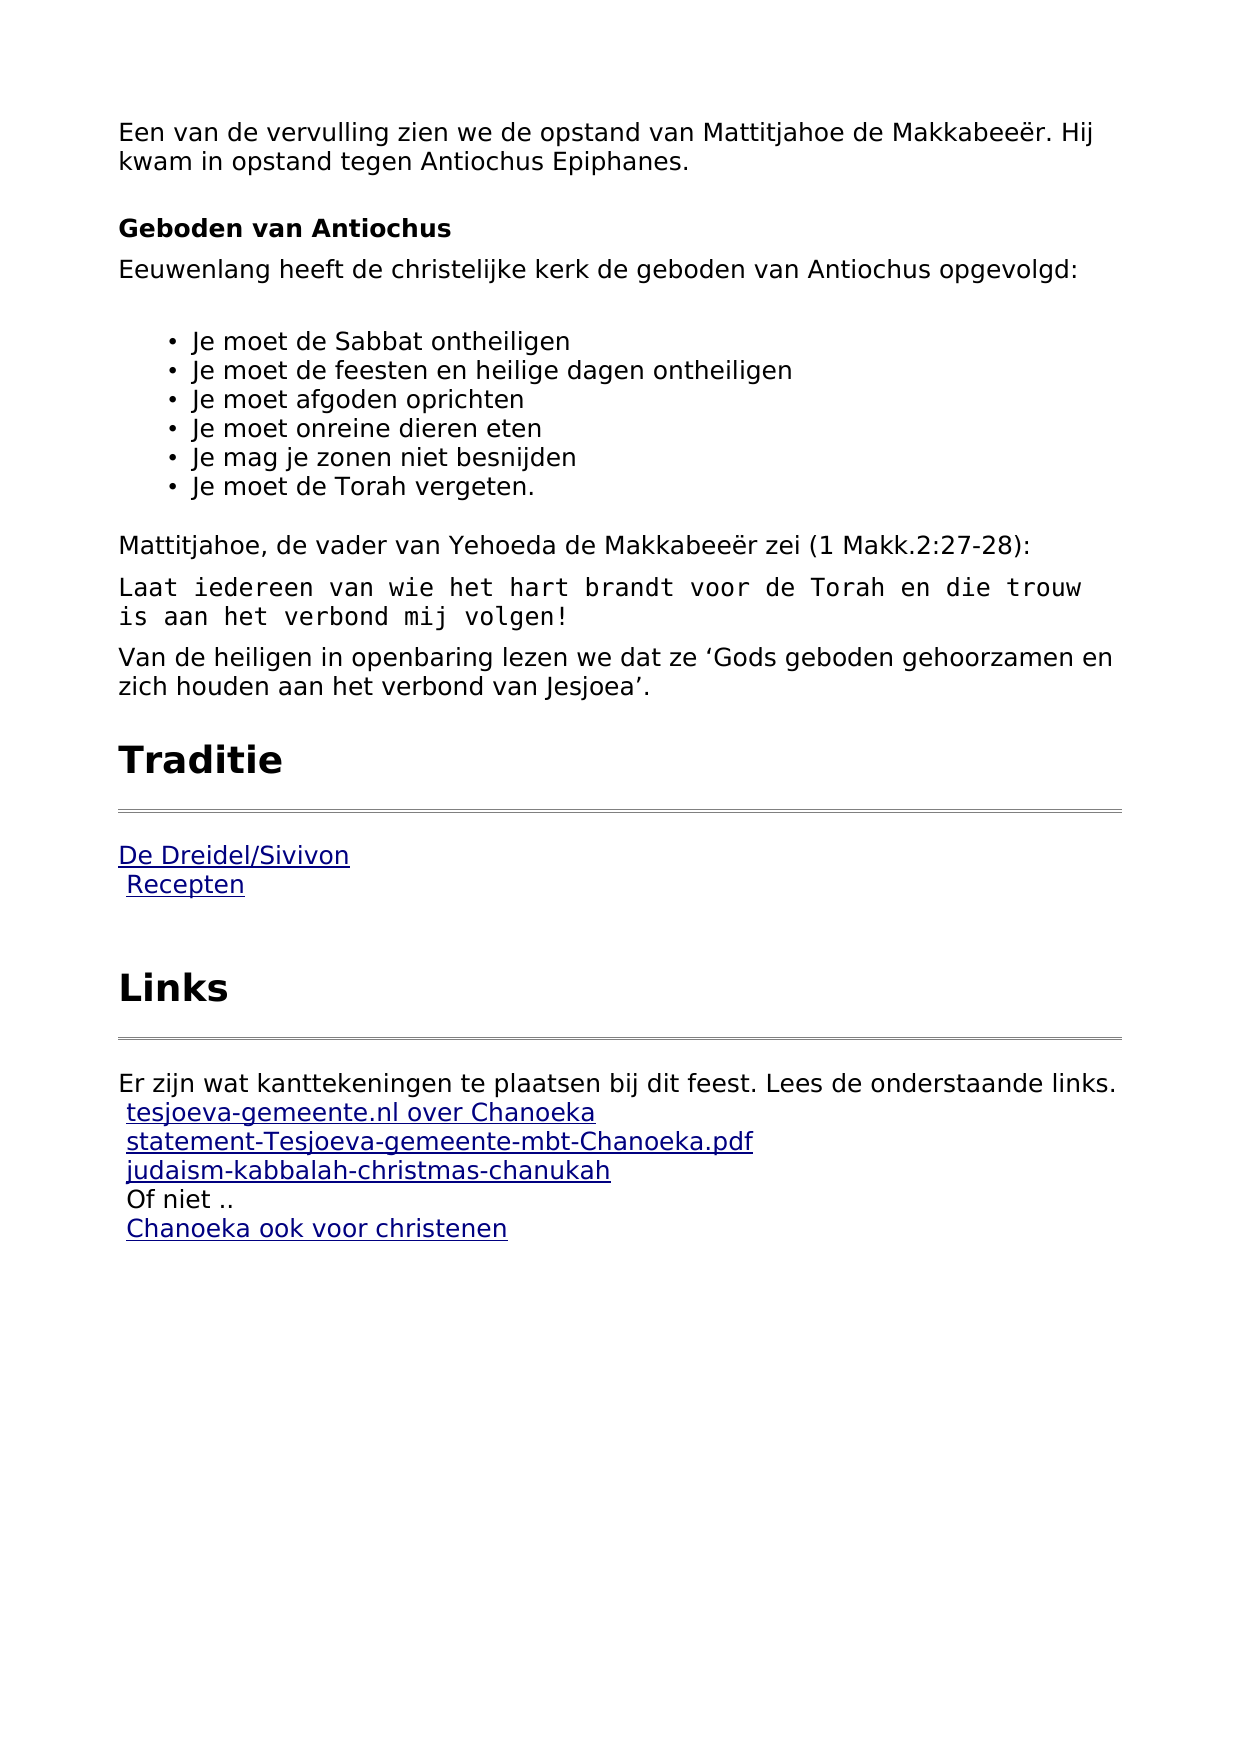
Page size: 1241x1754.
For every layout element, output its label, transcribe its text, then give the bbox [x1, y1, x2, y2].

list Je mag je zonen niet besnijden [177, 443, 1122, 473]
list Je moet de feesten en heilige dagen ontheiligen [177, 356, 1122, 385]
subtitle Traditie [118, 739, 1122, 782]
text Een van de vervulling zien we de opstand van Mattitjahoe de Makkabeeër. Hij kwam in opstand tegen Antiochus Epiphanes. [118, 118, 1122, 176]
text De Dreidel/Sivivon Recepten [118, 841, 1122, 929]
text Laat iedereen van wie het hart brandt voor de Torah en die trouw is aan het verbond mij volgen! [118, 573, 1122, 631]
list Je moet de Sabbat ontheiligen [177, 327, 1122, 356]
list Je moet de Torah vergeten. [177, 473, 1122, 502]
text Er zijn wat kanttekeningen te plaatsen bij dit feest. Lees de onderstaande links. tesjoeva-gemeente.nl over Chanoeka statement-Tesjoeva-gemeente-mbt-Chanoeka.pdf judaism-kabbalah-christmas-chanukah Of niet .. Chanoeka ook voor christenen [118, 1069, 1122, 1273]
text Eeuwenlang heeft de christelijke kerk de geboden van Antiochus opgevolgd: [118, 256, 1122, 285]
list Je moet afgoden oprichten [177, 385, 1122, 414]
list Je moet onreine dieren eten [177, 414, 1122, 443]
text Mattitjahoe, de vader van Yehoeda de Makkabeeër zei (1 Makk.2:27-28): [118, 531, 1122, 560]
subtitle Geboden van Antiochus [118, 214, 1122, 243]
subtitle Links [118, 966, 1122, 1010]
text Van de heiligen in openbaring lezen we dat ze ‘Gods geboden gehoorzamen en zich houden aan het verbond van Jesjoea’. [118, 643, 1122, 701]
